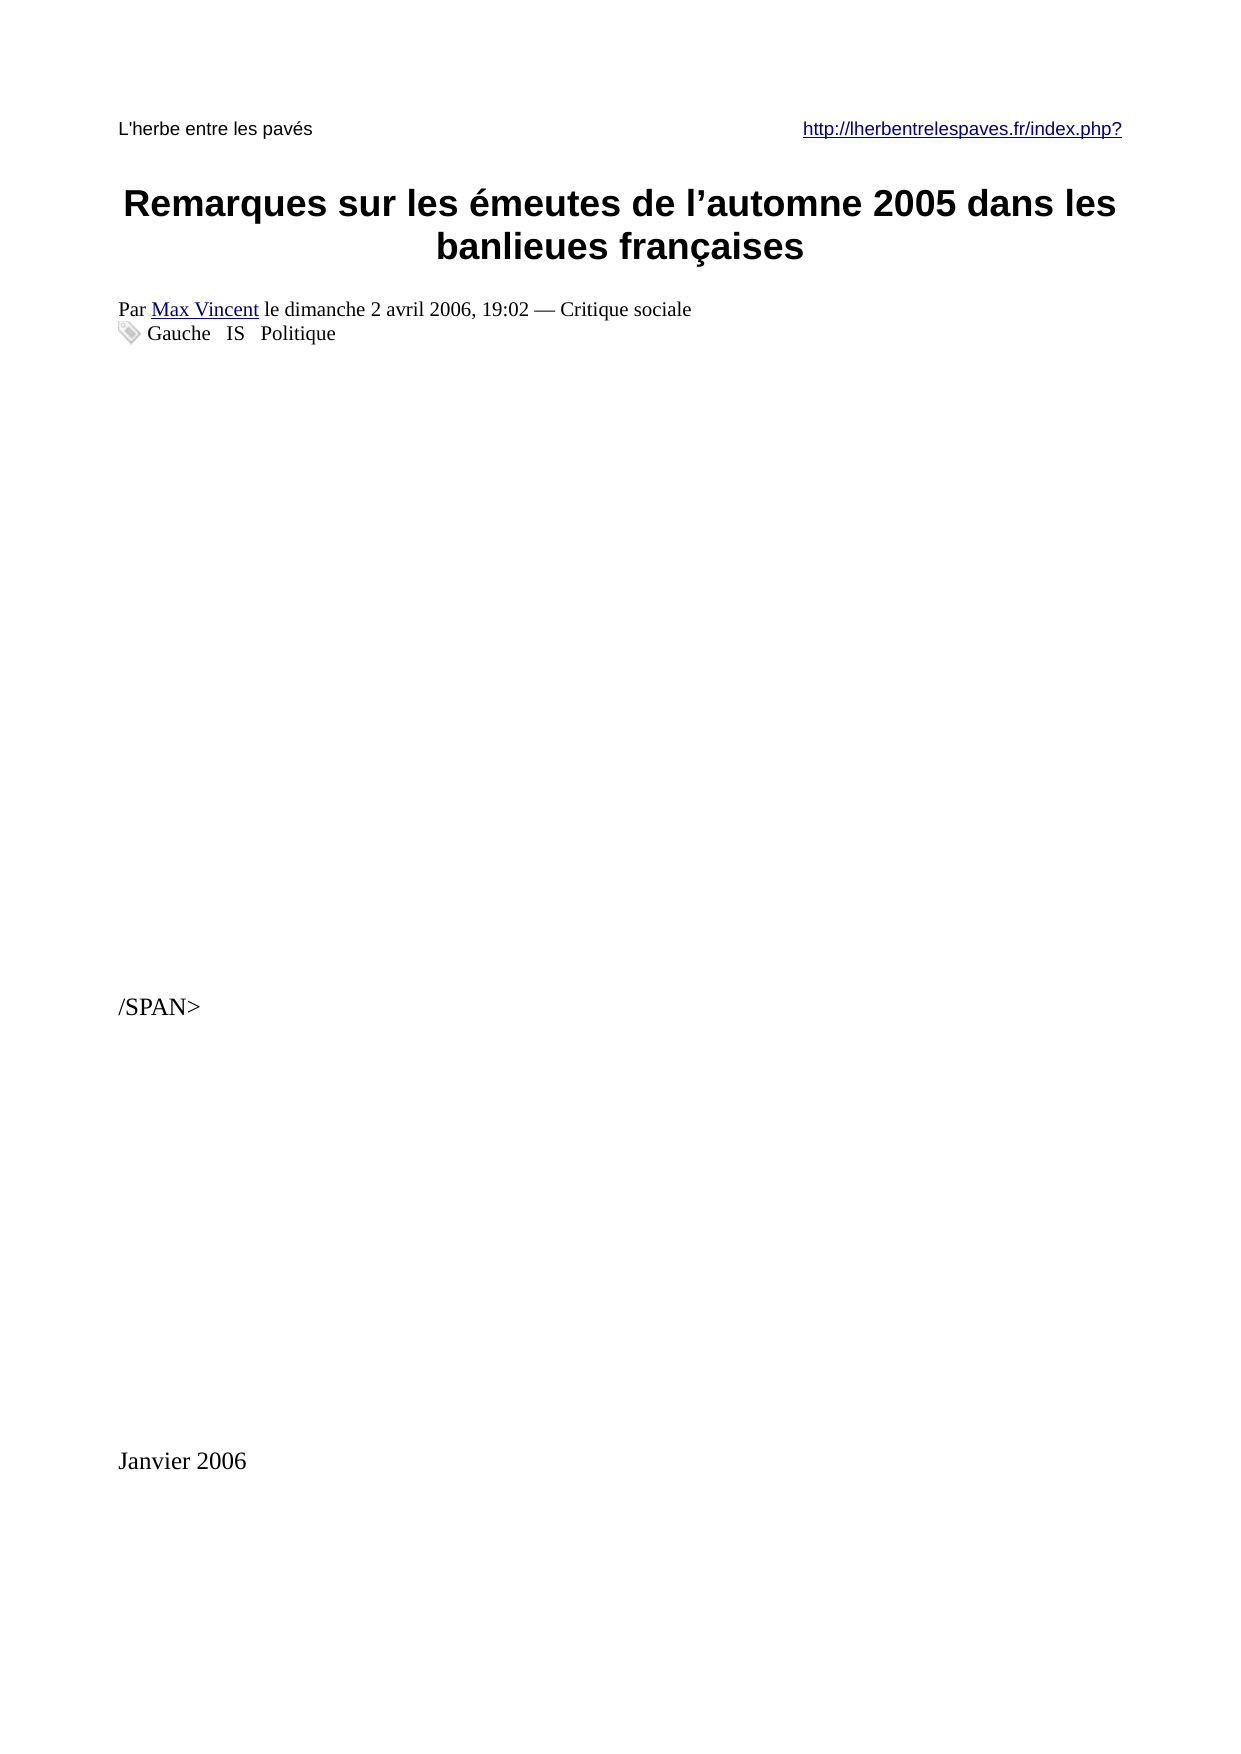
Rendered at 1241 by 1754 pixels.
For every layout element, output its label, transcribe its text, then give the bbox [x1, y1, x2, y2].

text Janvier 2006 [118, 1446, 1122, 1475]
text /SPAN> [118, 992, 1122, 1021]
picture [118, 321, 142, 345]
text Gauche IS Politique [142, 321, 1122, 345]
title Remarques sur les émeutes de l’automne 2005 dans les banlieues françaises [118, 181, 1122, 267]
text Par Max Vincent le dimanche 2 avril 2006, 19:02 — Critique sociale [118, 297, 1122, 321]
text L'herbe entre les pavés http://lherbentrelespaves.fr/index.php? [118, 118, 1122, 140]
